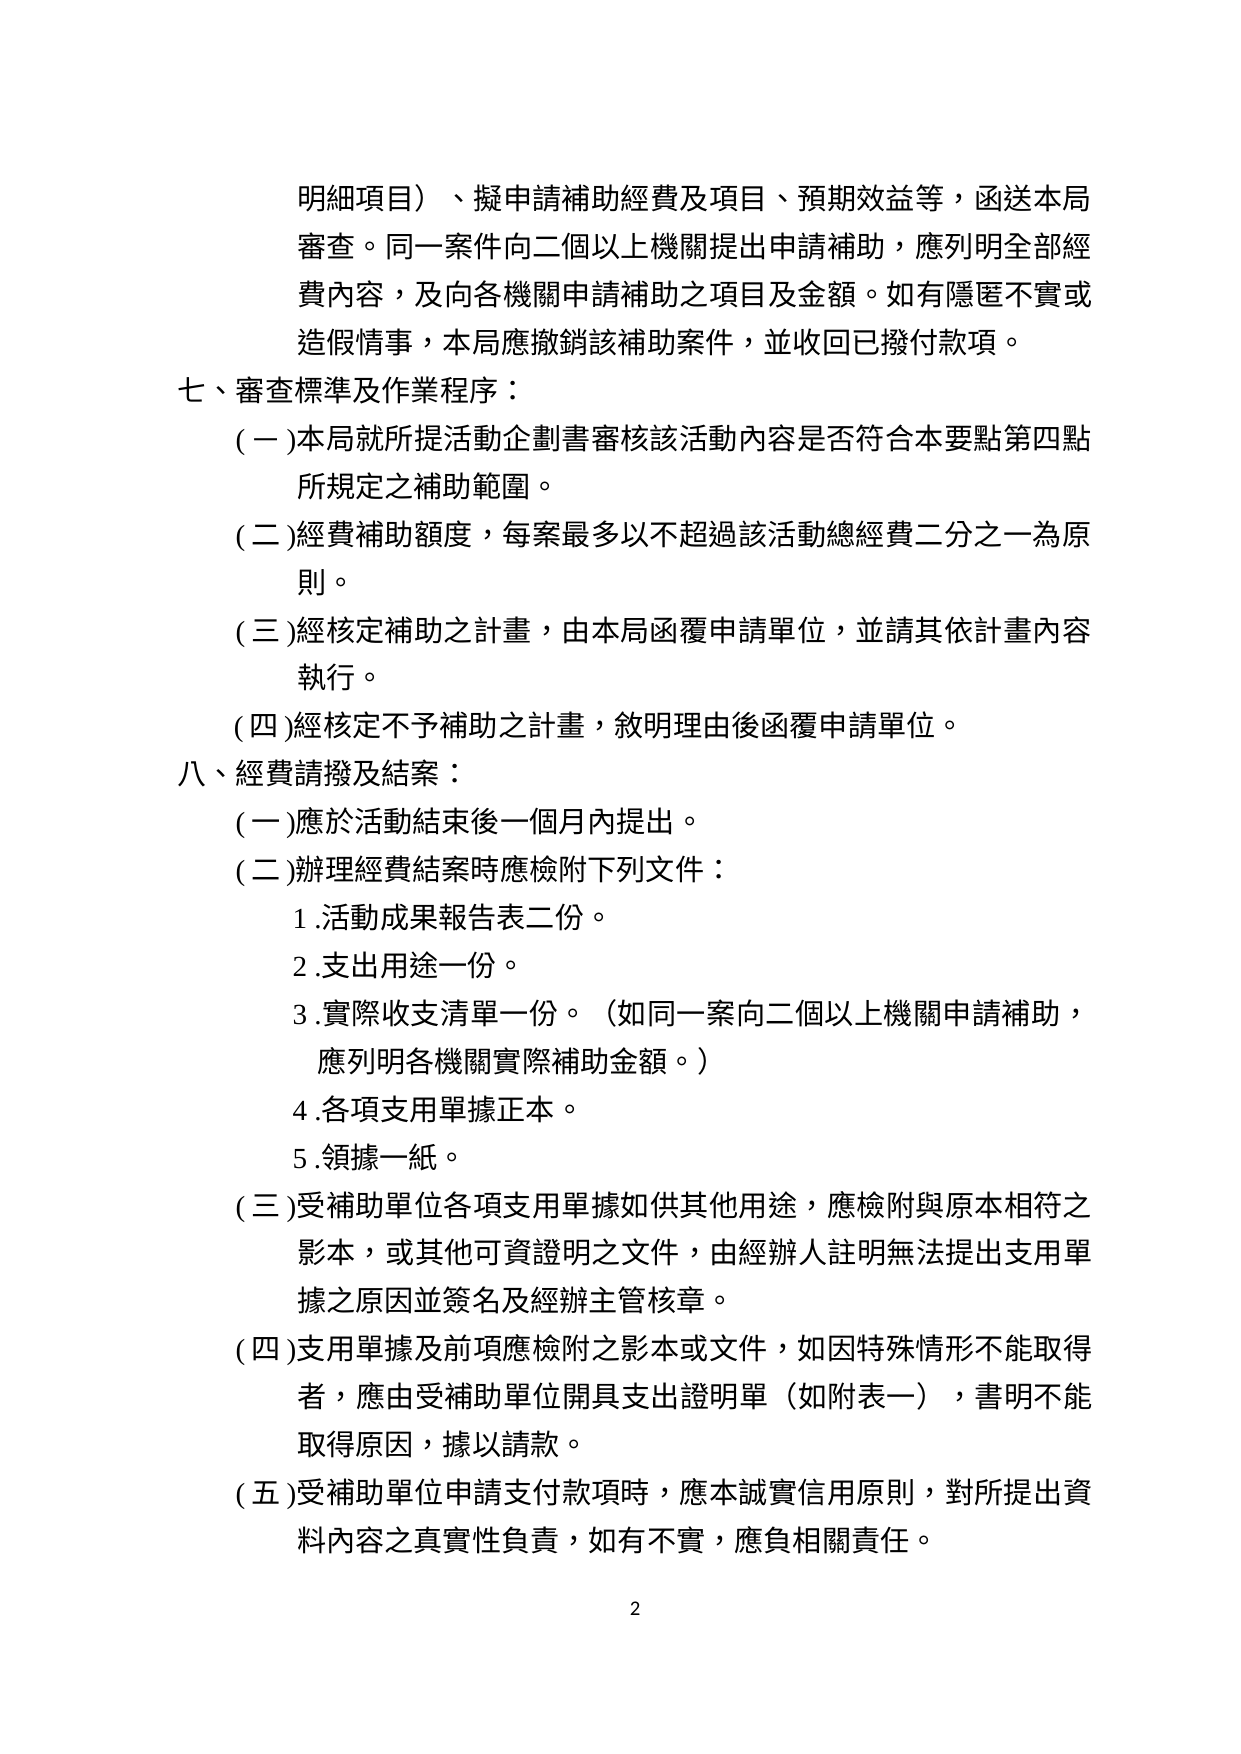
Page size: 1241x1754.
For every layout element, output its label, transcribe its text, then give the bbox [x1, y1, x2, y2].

text (一)應於活動結束後一個月內提出。 [235, 794, 1092, 842]
text (一)本局就所提活動企劃書審核該活動內容是否符合本要點第四點所規定之補助範圍。 [235, 411, 1092, 507]
text (二)經費補助額度，每案最多以不超過該活動總經費二分之一為原則。 [235, 507, 1092, 603]
text (四)經核定不予補助之計畫，敘明理由後函覆申請單位。 [234, 698, 1092, 746]
text 2.支出用途一份。 [292, 938, 1092, 986]
text (二)辦理經費結案時應檢附下列文件： [235, 842, 1092, 890]
text 七、審查標準及作業程序： [177, 363, 1092, 411]
text 3.實際收支清單一份。（如同一案向二個以上機關申請補助，應列明各機關實際補助金額。） [292, 986, 1092, 1082]
text (三)受補助單位各項支用單據如供其他用途，應檢附與原本相符之影本，或其他可資證明之文件，由經辦人註明無法提出支用單據之原因並簽名及經辦主管核章。 [235, 1178, 1092, 1321]
text 明細項目）、擬申請補助經費及項目、預期效益等，函送本局審查。同一案件向二個以上機關提出申請補助，應列明全部經費內容，及向各機關申請補助之項目及金額。如有隱匿不實或造假情事，本局應撤銷該補助案件，並收回已撥付款項。 [235, 171, 1092, 363]
text (五)受補助單位申請支付款項時，應本誠實信用原則，對所提出資料內容之真實性負責，如有不實，應負相關責任。 [235, 1465, 1092, 1561]
text 八、經費請撥及結案： [177, 746, 1092, 794]
text (四)支用單據及前項應檢附之影本或文件，如因特殊情形不能取得者，應由受補助單位開具支出證明單（如附表一），書明不能取得原因，據以請款。 [235, 1321, 1092, 1465]
text 4.各項支用單據正本。 [292, 1082, 1092, 1130]
text (三)經核定補助之計畫，由本局函覆申請單位，並請其依計畫內容執行。 [235, 603, 1092, 698]
text 5.領據一紙。 [292, 1130, 1092, 1178]
text 1.活動成果報告表二份。 [292, 890, 1092, 938]
